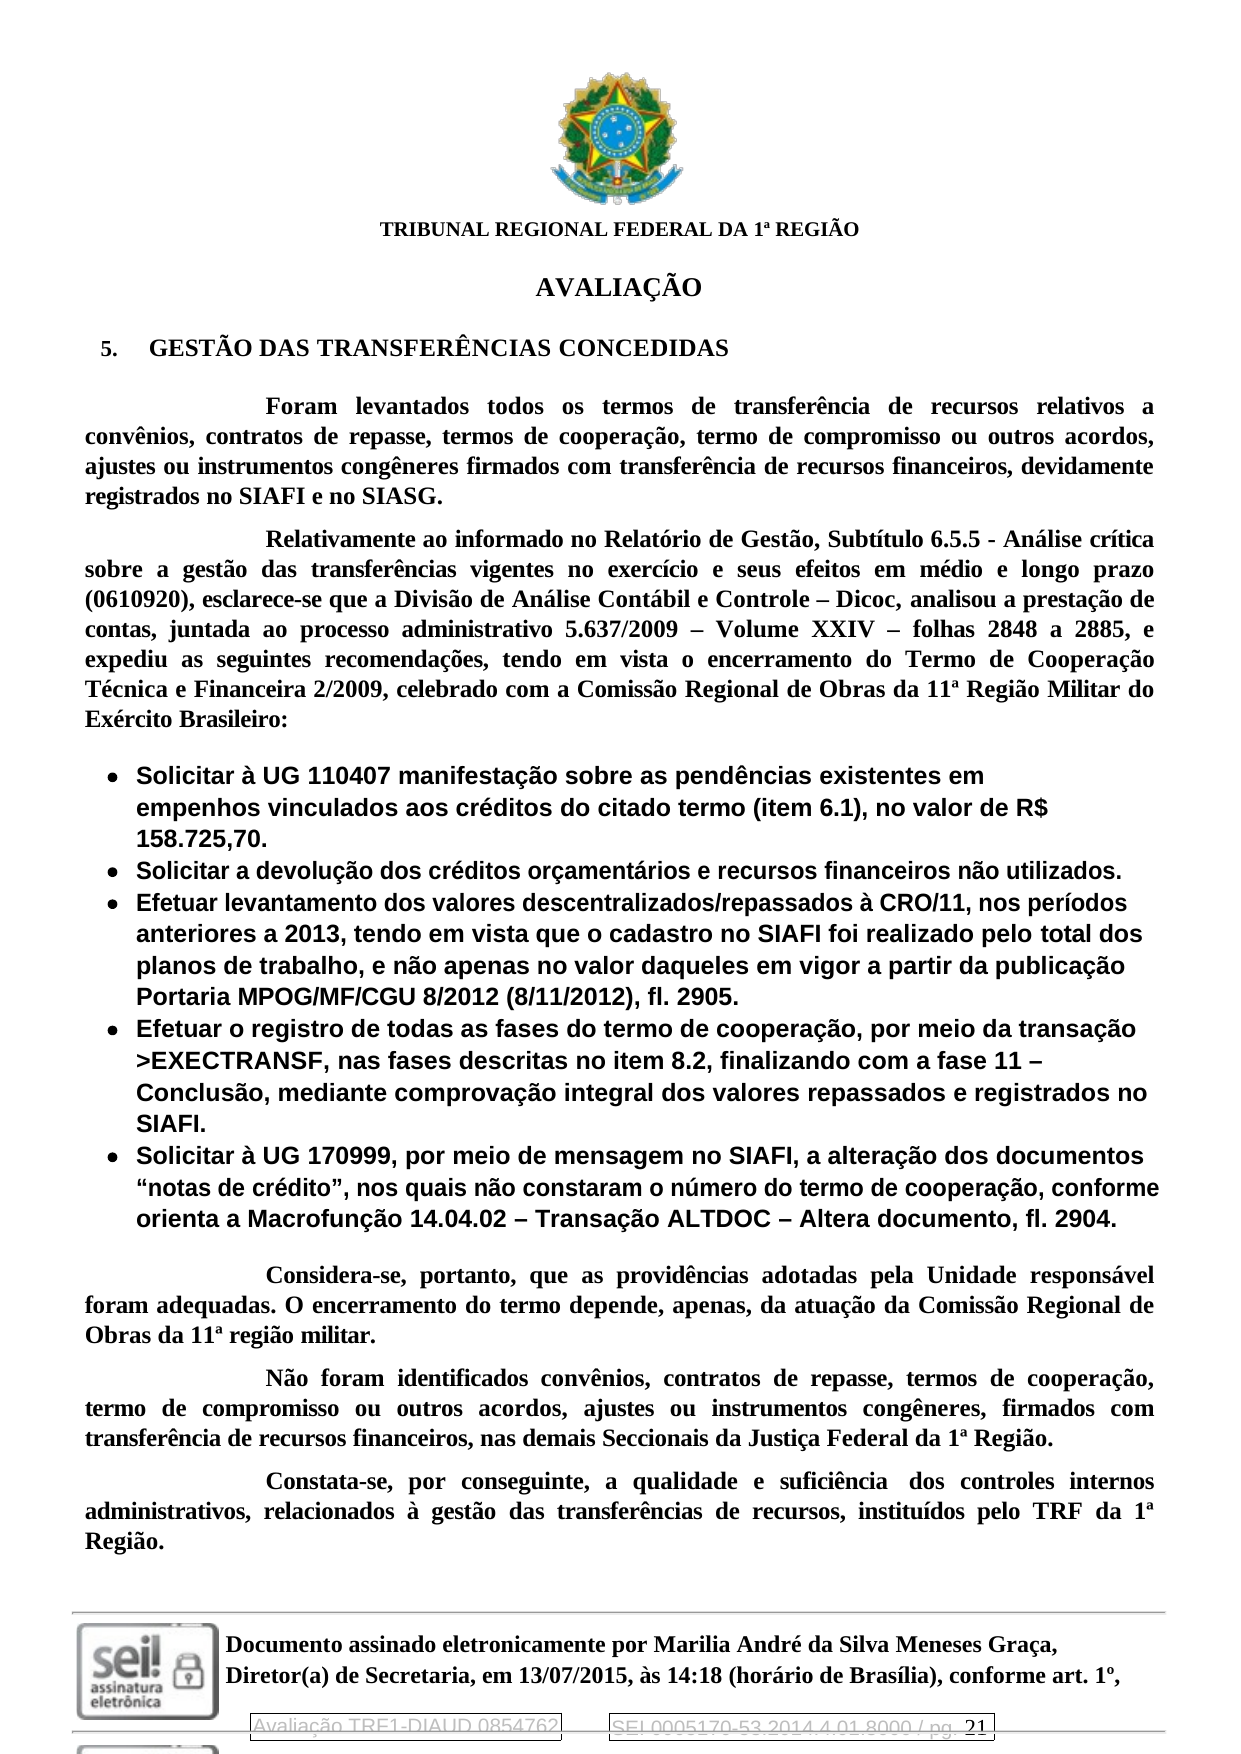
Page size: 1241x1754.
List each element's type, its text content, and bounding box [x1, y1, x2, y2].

picture [76, 1623, 219, 1720]
list GESTÃO DAS TRANSFERÊNCIAS CONCEDIDAS [100, 333, 1178, 362]
text Constata-se, por conseguinte, a qualidade e suficiência dos controles internos administrativos, relacionados à gestão das transferências de recursos, instituídos pelo TRF da 1ª Região. [84, 1466, 1155, 1555]
picture [76, 1745, 219, 1754]
text Solicitar a devolução dos créditos orçamentários e recursos financeiros não utilizados. Efetuar levantamento dos valores descentralizados/repassados à CRO/11, nos períodos anteriores a 2013, tendo em vista que o cadastro no SIAFI foi realizado pelo total dos planos de trabalho, e não apenas no valor daqueles em vigor a partir da publicação Portaria MPOG/MF/CGU 8/2012 (8/11/2012), fl. 2905. [136, 856, 1145, 1011]
text Relativamente ao informado no Relatório de Gestão, Subtítulo 6.5.5 - Análise crítica sobre a gestão das transferências vigentes no exercício e seus efeitos em médio e longo prazo (0610920), esclarece-se que a Divisão de Análise Contábil e Controle – Dicoc, analisou a prestação de contas, juntada ao processo administrativo 5.637/2009 – Volume XXIV – folhas 2848 a 2885, e expediu as seguintes recomendações, tendo em vista o encerramento do Termo de Cooperação Técnica e Financeira 2/2009, celebrado com a Comissão Regional de Obras da 11ª Região Militar do Exército Brasileiro: [84, 524, 1155, 733]
picture [548, 70, 688, 208]
text TRIBUNAL REGIONAL FEDERAL DA 1ª REGIÃO [158, 217, 1082, 241]
text >EXECTRANSF, nas fases descritas no item 8.2, finalizando com a fase 11 – Conclusão, mediante comprovação integral dos valores repassados e registrados no SIAFI. [136, 1046, 1178, 1138]
subtitle AVALIAÇÃO [158, 271, 1080, 302]
text Considera-se, portanto, que as providências adotadas pela Unidade responsável foram adequadas. O encerramento do termo depende, apenas, da atuação da Comissão Regional de Obras da 11ª região militar. [84, 1260, 1155, 1349]
text Solicitar à UG 170999, por meio de mensagem no SIAFI, a alteração dos documentos “notas de crédito”, nos quais não constaram o número do termo de cooperação, conforme orienta a Macrofunção 14.04.02 – Transação ALTDOC – Altera documento, fl. 2904. [136, 1141, 1178, 1233]
text Efetuar o registro de todas as fases do termo de cooperação, por meio da transação [136, 1014, 1178, 1043]
text Documento assinado eletronicamente por Marilia André da Silva Meneses Graça, Diretor(a) de Secretaria, em 13/07/2015, às 14:18 (horário de Brasília), conforme art. 1º, [225, 1630, 1131, 1688]
text Foram levantados todos os termos de transferência de recursos relativos a convênios, contratos de repasse, termos de cooperação, termo de compromisso ou outros acordos, ajustes ou instrumentos congêneres firmados com transferência de recursos financeiros, devidamente registrados no SIAFI e no SIASG. [84, 391, 1154, 510]
text Não foram identificados convênios, contratos de repasse, termos de cooperação, termo de compromisso ou outros acordos, ajustes ou instrumentos congêneres, firmados com transferência de recursos financeiros, nas demais Seccionais da Justiça Federal da 1ª Região. [84, 1363, 1154, 1452]
text Solicitar à UG 110407 manifestação sobre as pendências existentes em empenhos vinculados aos créditos do citado termo (item 6.1), no valor de R$ 158.725,70. [136, 761, 1079, 853]
